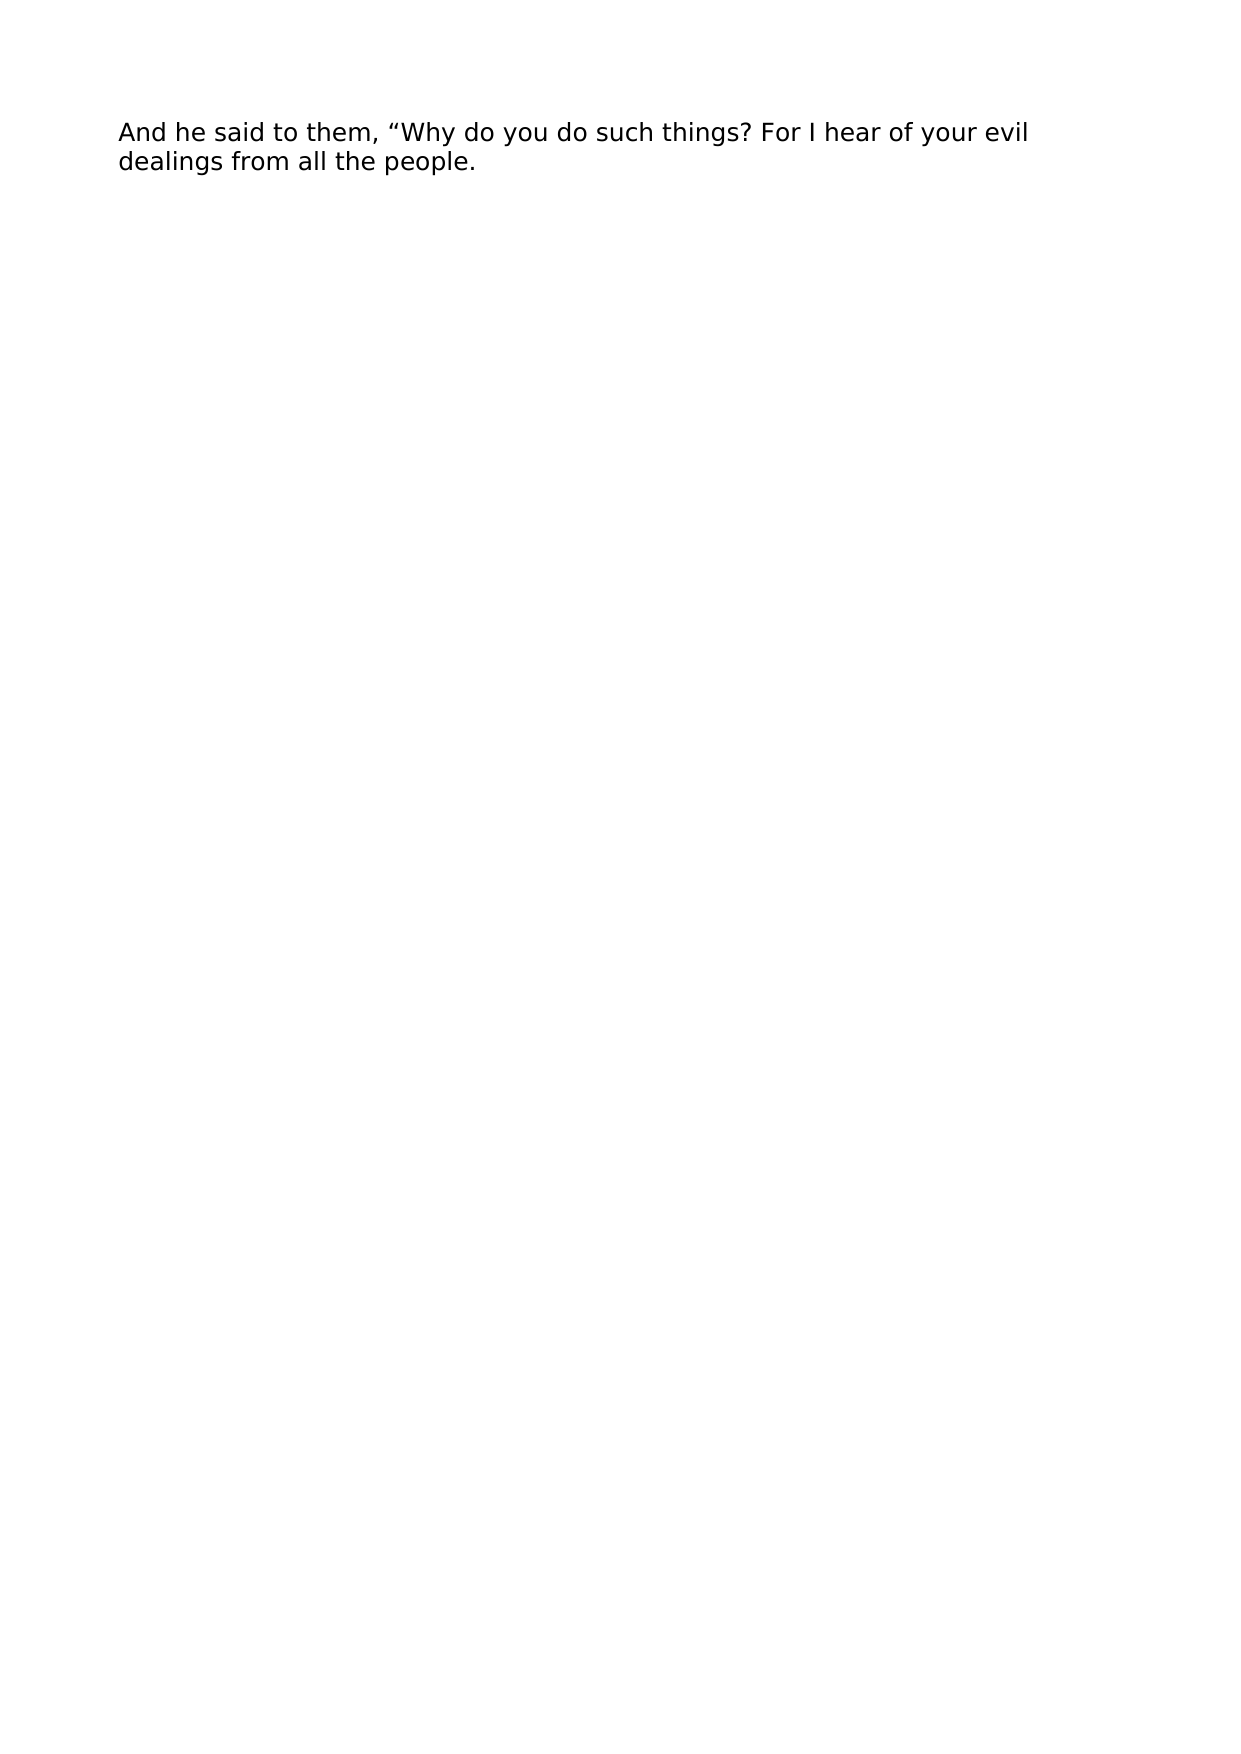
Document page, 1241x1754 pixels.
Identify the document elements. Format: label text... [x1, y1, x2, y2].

text And he said to them, “Why do you do such things? For I hear of your evil dealings from all the people. [118, 118, 1122, 176]
